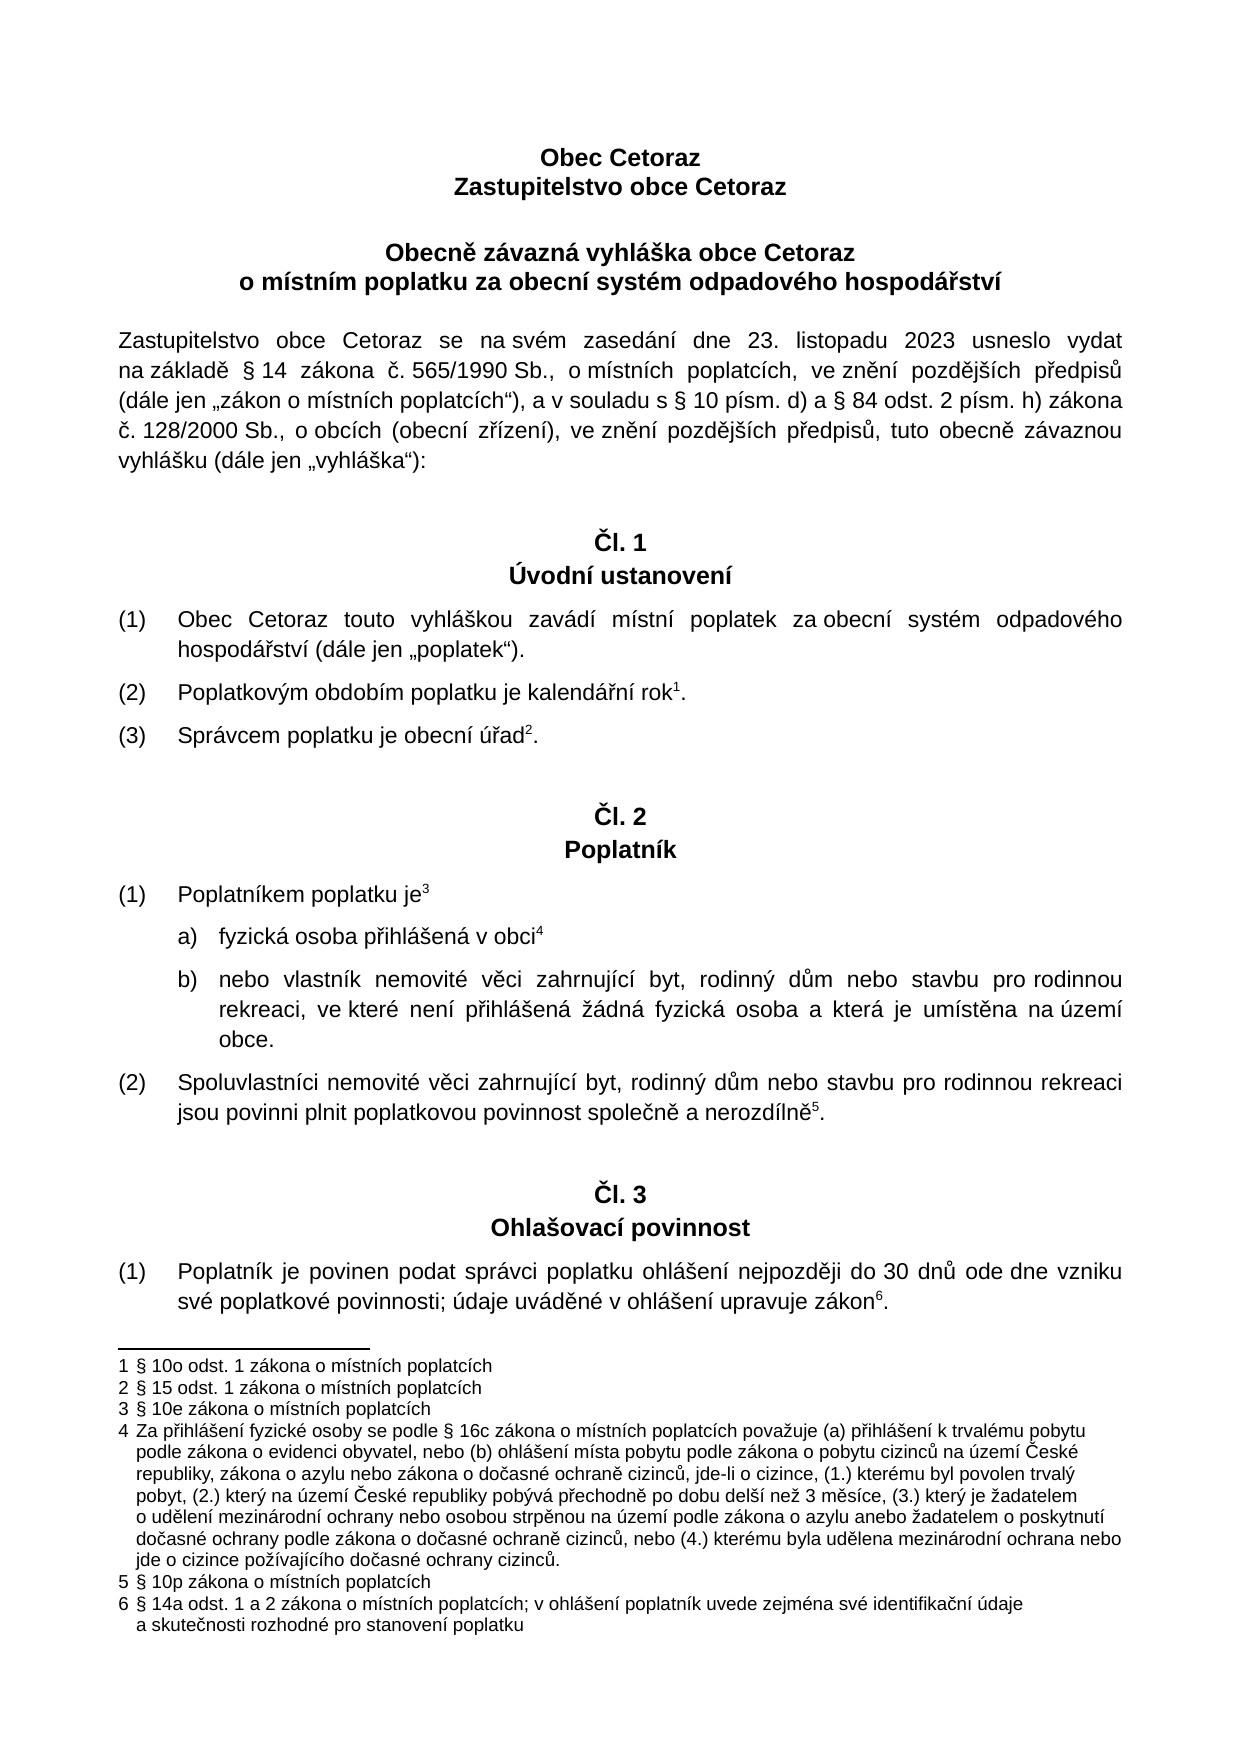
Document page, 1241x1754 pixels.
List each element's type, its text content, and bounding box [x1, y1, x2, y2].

list § 10o odst. 1 zákona o místních poplatcích [118, 1355, 1122, 1377]
subtitle Čl. 2 Poplatník [118, 802, 1122, 864]
subtitle Čl. 1 Úvodní ustanovení [118, 528, 1122, 589]
title Obec Cetoraz Zastupitelstvo obce Cetoraz [118, 143, 1122, 201]
list Obec Cetoraz touto vyhláškou zavádí místní poplatek za obecní systém odpadového hospodářství (dále jen „poplatek“). [118, 606, 1122, 663]
subtitle Obecně závazná vyhláška obce Cetoraz o místním poplatku za obecní systém odpadového hospodářství [118, 238, 1122, 295]
text Zastupitelstvo obce Cetoraz se na svém zasedání dne 23. listopadu 2023 usneslo vydat na základě § 14 zákona č. 565/1990 Sb., o místních poplatcích, ve znění pozdějších předpisů (dále jen „zákon o místních poplatcích“), a v souladu s § 10 písm. d) a § 84 odst. 2 písm. h) zákona č. 128/2000 Sb., o obcích (obecní zřízení), ve znění pozdějších předpisů, tuto obecně závaznou vyhlášku (dále jen „vyhláška“): [118, 327, 1122, 474]
list Poplatník je povinen podat správci poplatku ohlášení nejpozději do 30 dnů ode dne vzniku své poplatkové povinnosti; údaje uváděné v ohlášení upravuje zákon. [118, 1258, 1122, 1315]
subtitle Čl. 3 Ohlašovací povinnost [118, 1179, 1122, 1241]
list Poplatkovým obdobím poplatku je kalendářní rok. [118, 679, 1122, 706]
list § 15 odst. 1 zákona o místních poplatcích [118, 1377, 1122, 1398]
list Za přihlášení fyzické osoby se podle § 16c zákona o místních poplatcích považuje (a) přihlášení k trvalému pobytu podle zákona o evidenci obyvatel, nebo (b) ohlášení místa pobytu podle zákona o pobytu cizinců na území České republiky, zákona o azylu nebo zákona o dočasné ochraně cizinců, jde-li o cizince, (1.) kterému byl povolen trvalý pobyt, (2.) který na území České republiky pobývá přechodně po dobu delší než 3 měsíce, (3.) který je žadatelem o udělení mezinárodní ochrany nebo osobou strpěnou na území podle zákona o azylu anebo žadatelem o poskytnutí dočasné ochrany podle zákona o dočasné ochraně cizinců, nebo (4.) kterému byla udělena mezinárodní ochrana nebo jde o cizince požívajícího dočasné ochrany cizinců. [118, 1420, 1122, 1571]
list Poplatníkem poplatku je [118, 881, 1122, 907]
list Spoluvlastníci nemovité věci zahrnující byt, rodinný dům nebo stavbu pro rodinnou rekreaci jsou povinni plnit poplatkovou povinnost společně a nerozdílně. [118, 1069, 1122, 1126]
list § 10e zákona o místních poplatcích [118, 1398, 1122, 1420]
list § 10p zákona o místních poplatcích [118, 1571, 1122, 1592]
list nebo vlastník nemovité věci zahrnující byt, rodinný dům nebo stavbu pro rodinnou rekreaci, ve které není přihlášená žádná fyzická osoba a která je umístěna na území obce. [177, 966, 1122, 1053]
list fyzická osoba přihlášená v obci [177, 923, 1122, 950]
list Správcem poplatku je obecní úřad. [118, 722, 1122, 748]
list § 14a odst. 1 a 2 zákona o místních poplatcích; v ohlášení poplatník uvede zejména své identifikační údaje a skutečnosti rozhodné pro stanovení poplatku [118, 1592, 1122, 1635]
